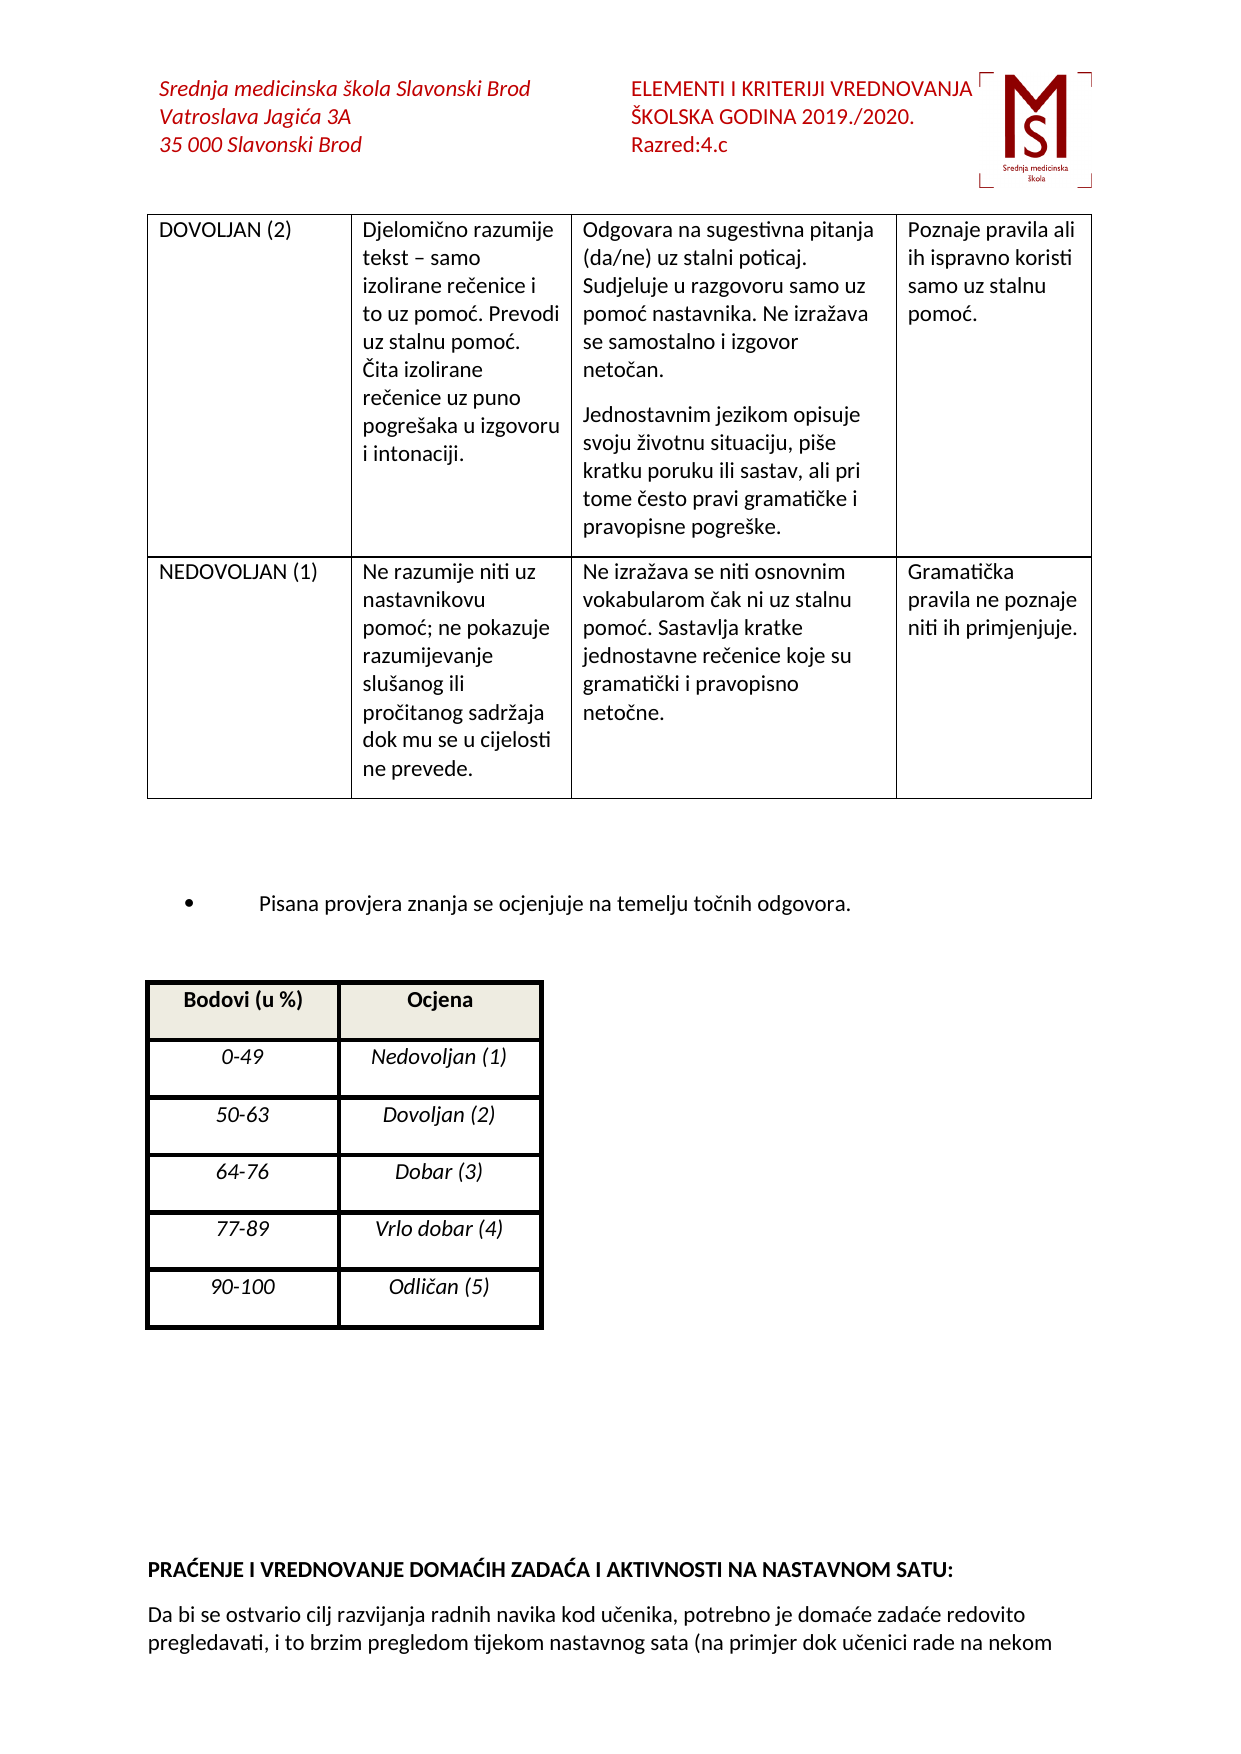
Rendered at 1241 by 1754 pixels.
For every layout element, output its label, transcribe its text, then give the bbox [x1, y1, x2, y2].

table_cell Ne razumije niti uz nastavnikovu pomoć; ne pokazuje razumijevanje slušanog ili pročitanog sadržaja dok mu se u cijelosti ne prevede. [352, 558, 571, 798]
table_cell 64-76 [150, 1157, 337, 1210]
text Da bi se ostvario cilj razvijanja radnih navika kod učenika, potrebno je domaće zadaće redovito pregledavati, i to brzim pregledom tijekom nastavnog sata (na primjer dok učenici rade na nekom [148, 1600, 1093, 1656]
table_cell Poznaje pravila ali ih ispravno koristi samo uz stalnu pomoć. [897, 215, 1091, 556]
list Pisana provjera znanja se ocjenjuje na temelju točnih odgovora. [185, 889, 1093, 917]
table_cell 0-49 [150, 1042, 337, 1095]
table_cell Gramatička pravila ne poznaje niti ih primjenjuje. [897, 558, 1091, 798]
table_cell Ne izražava se niti osnovnim vokabularom čak ni uz stalnu pomoć. Sastavlja kratke jednostavne rečenice koje su gramatički i pravopisno netočne. [572, 558, 896, 798]
table_cell Vrlo dobar (4) [341, 1215, 539, 1267]
table_header Bodovi (u %) [150, 985, 337, 1038]
table_cell Nedovoljan (1) [341, 1042, 539, 1095]
table_cell Odgovara na sugestivna pitanja (da/ne) uz stalni poticaj. Sudjeluje u razgovoru samo uz pomoć nastavnika. Ne izražava se samostalno i izgovor netočan. Jednostavnim jezikom opisuje svoju životnu situaciju, piše kratku poruku ili sastav, ali pri tome često pravi gramatičke i pravopisne pogreške. [572, 215, 896, 556]
table_cell Odličan (5) [341, 1272, 539, 1325]
table_cell Dovoljan (2) [341, 1100, 539, 1152]
table_header Ocjena [341, 985, 539, 1038]
table_cell 50-63 [150, 1100, 337, 1152]
table_cell DOVOLJAN (2) [148, 215, 351, 556]
text PRAĆENJE I VREDNOVANJE DOMAĆIH ZADAĆA I AKTIVNOSTI NA NASTAVNOM SATU: [148, 1555, 1093, 1583]
table_cell NEDOVOLJAN (1) [148, 558, 351, 798]
table_cell 77-89 [150, 1215, 337, 1267]
table_cell Djelomično razumije tekst – samo izolirane rečenice i to uz pomoć. Prevodi uz stalnu pomoć. Čita izolirane rečenice uz puno pogrešaka u izgovoru i intonaciji. [352, 215, 571, 556]
table_cell Dobar (3) [341, 1157, 539, 1210]
table_cell 90-100 [150, 1272, 337, 1325]
